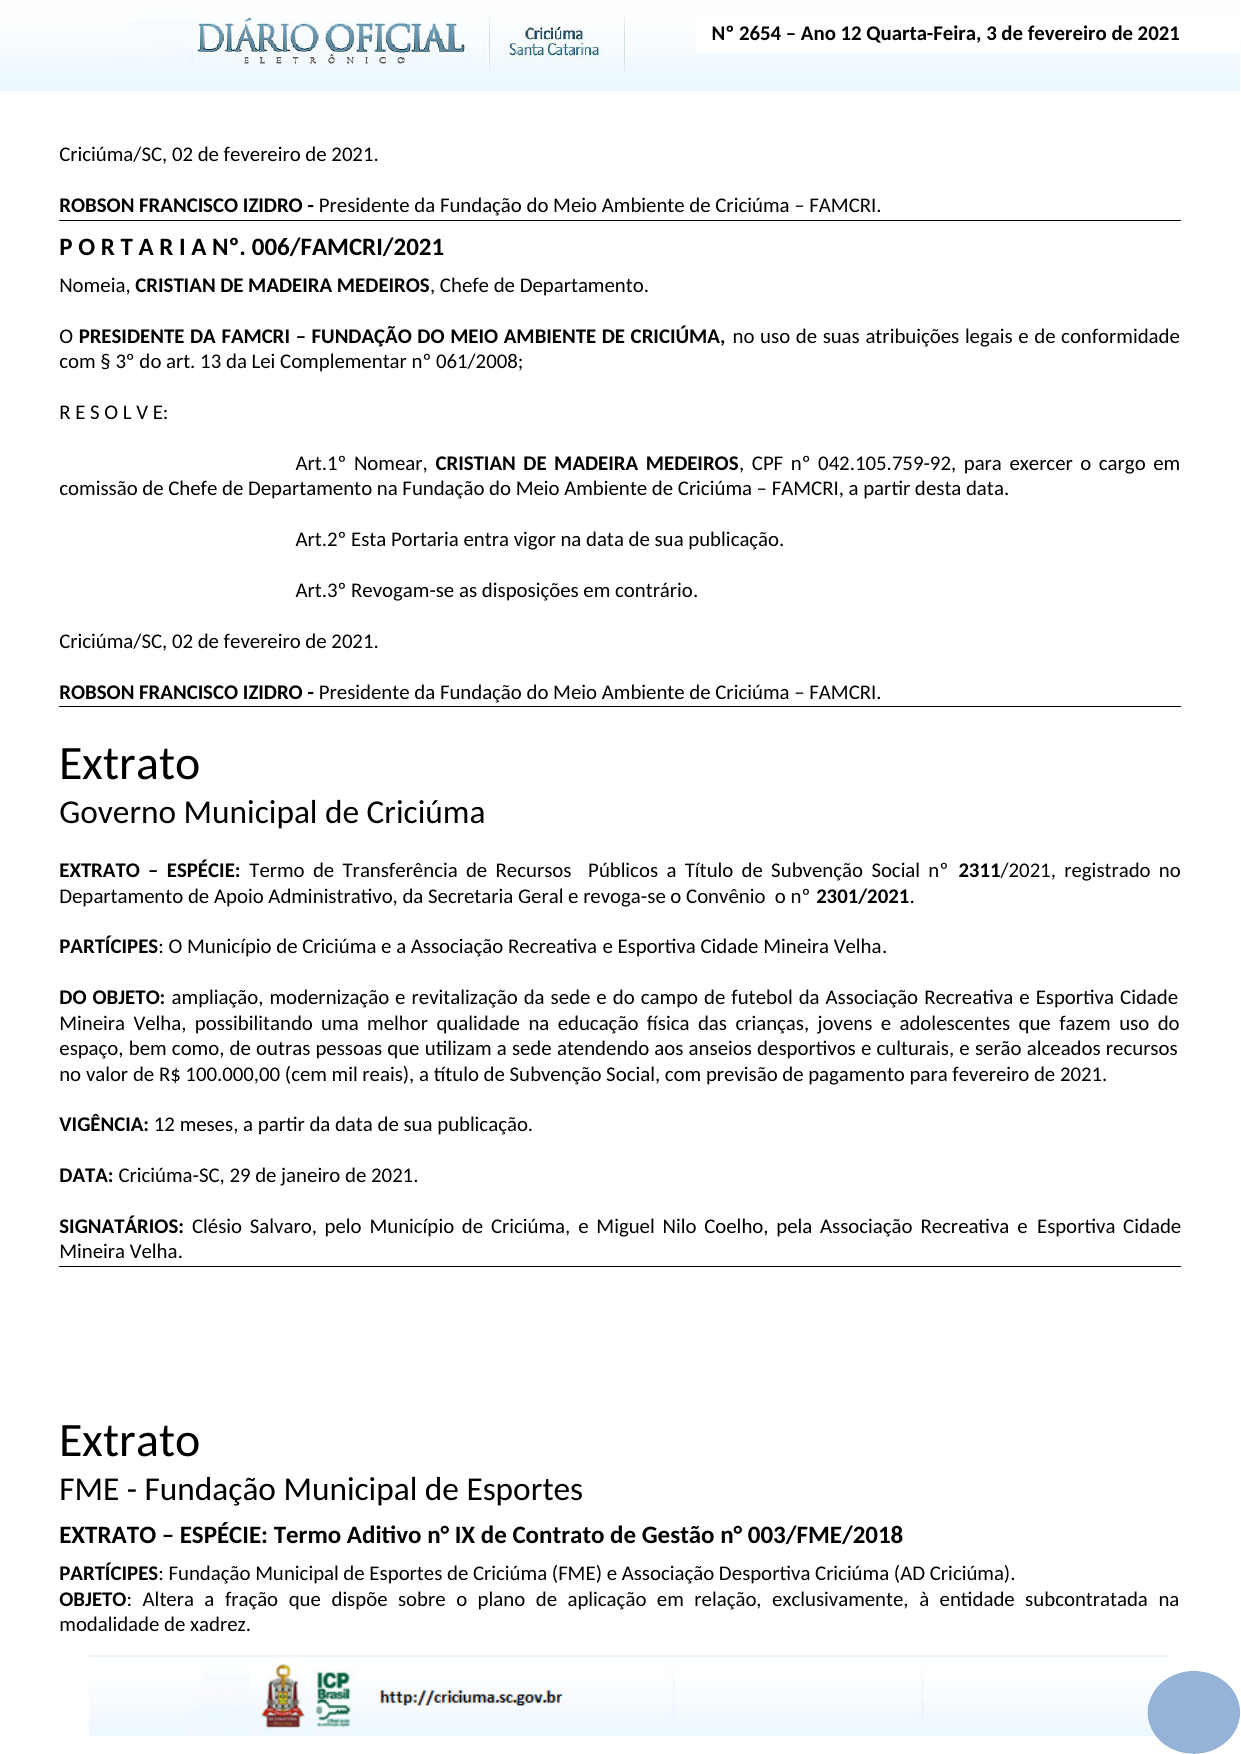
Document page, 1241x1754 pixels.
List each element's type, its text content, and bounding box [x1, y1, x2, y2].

text ROBSON FRANCISCO IZIDRO - Presidente da Fundação do Meio Ambiente de Criciúma – FAMCRI. [59, 192, 1181, 220]
text R E S O L V E: [59, 399, 1181, 425]
text DO OBJETO: ampliação, modernização e revitalização da sede e do campo de futebol da Associação Recreativa e Esportiva Cidade Mineira Velha, possibilitando uma melhor qualidade na educação física das crianças, jovens e adolescentes que fazem uso do espaço, bem como, de outras pessoas que utilizam a sede atendendo aos anseios desportivos e culturais, e serão alceados recursos no valor de R$ 100.000,00 (cem mil reais), a título de Subvenção Social, com previsão de pagamento para fevereiro de 2021. [59, 984, 1181, 1086]
text VIGÊNCIA: 12 meses, a partir da data de sua publicação. [59, 1112, 1181, 1137]
text Nomeia, CRISTIAN DE MADEIRA MEDEIROS, Chefe de Departamento. [59, 272, 1181, 298]
text PARTÍCIPES: O Município de Criciúma e a Associação Recreativa e Esportiva Cidade Mineira Velha. [59, 934, 1181, 959]
text O PRESIDENTE DA FAMCRI – FUNDAÇÃO DO MEIO AMBIENTE DE CRICIÚMA, no uso de suas atribuições legais e de conformidade com § 3º do art. 13 da Lei Complementar nº 061/2008; [59, 323, 1181, 374]
text PARTÍCIPES: Fundação Municipal de Esportes de Criciúma (FME) e Associação Desportiva Criciúma (AD Criciúma). [59, 1560, 1181, 1586]
text Criciúma/SC, 02 de fevereiro de 2021. [59, 141, 1181, 167]
text DATA: Criciúma-SC, 29 de janeiro de 2021. [59, 1162, 1181, 1188]
text SIGNATÁRIOS: Clésio Salvaro, pelo Município de Criciúma, e Miguel Nilo Coelho, pela Associação Recreativa e Esportiva Cidade Mineira Velha. [59, 1213, 1181, 1266]
text FME - Fundação Municipal de Esportes [59, 1468, 1181, 1509]
text EXTRATO – ESPÉCIE: Termo Aditivo n° IX de Contrato de Gestão n° 003/FME/2018 [59, 1519, 1181, 1550]
text Art.3º Revogam-se as disposições em contrário. [59, 577, 1181, 603]
text OBJETO: Altera a fração que dispõe sobre o plano de aplicação em relação, exclusivamente, à entidade subcontratada na modalidade de xadrez. [59, 1586, 1181, 1637]
text Criciúma/SC, 02 de fevereiro de 2021. [59, 628, 1181, 653]
text EXTRATO – ESPÉCIE: Termo de Transferência de Recursos Públicos a Título de Subvenção Social nº 2311/2021, registrado no Departamento de Apoio Administrativo, da Secretaria Geral e revoga-se o Convênio o nº 2301/2021. [59, 857, 1181, 908]
text Extrato [59, 733, 1181, 791]
text Art.1º Nomear, CRISTIAN DE MADEIRA MEDEIROS, CPF nº 042.105.759-92, para exercer o cargo em comissão de Chefe de Departamento na Fundação do Meio Ambiente de Criciúma – FAMCRI, a partir desta data. [59, 450, 1181, 501]
text ROBSON FRANCISCO IZIDRO - Presidente da Fundação do Meio Ambiente de Criciúma – FAMCRI. [59, 679, 1181, 706]
text Extrato [59, 1410, 1181, 1468]
text P O R T A R I A Nº. 006/FAMCRI/2021 [59, 231, 1181, 262]
text Art.2º Esta Portaria entra vigor na data de sua publicação. [59, 526, 1181, 552]
text Governo Municipal de Criciúma [59, 791, 1181, 832]
